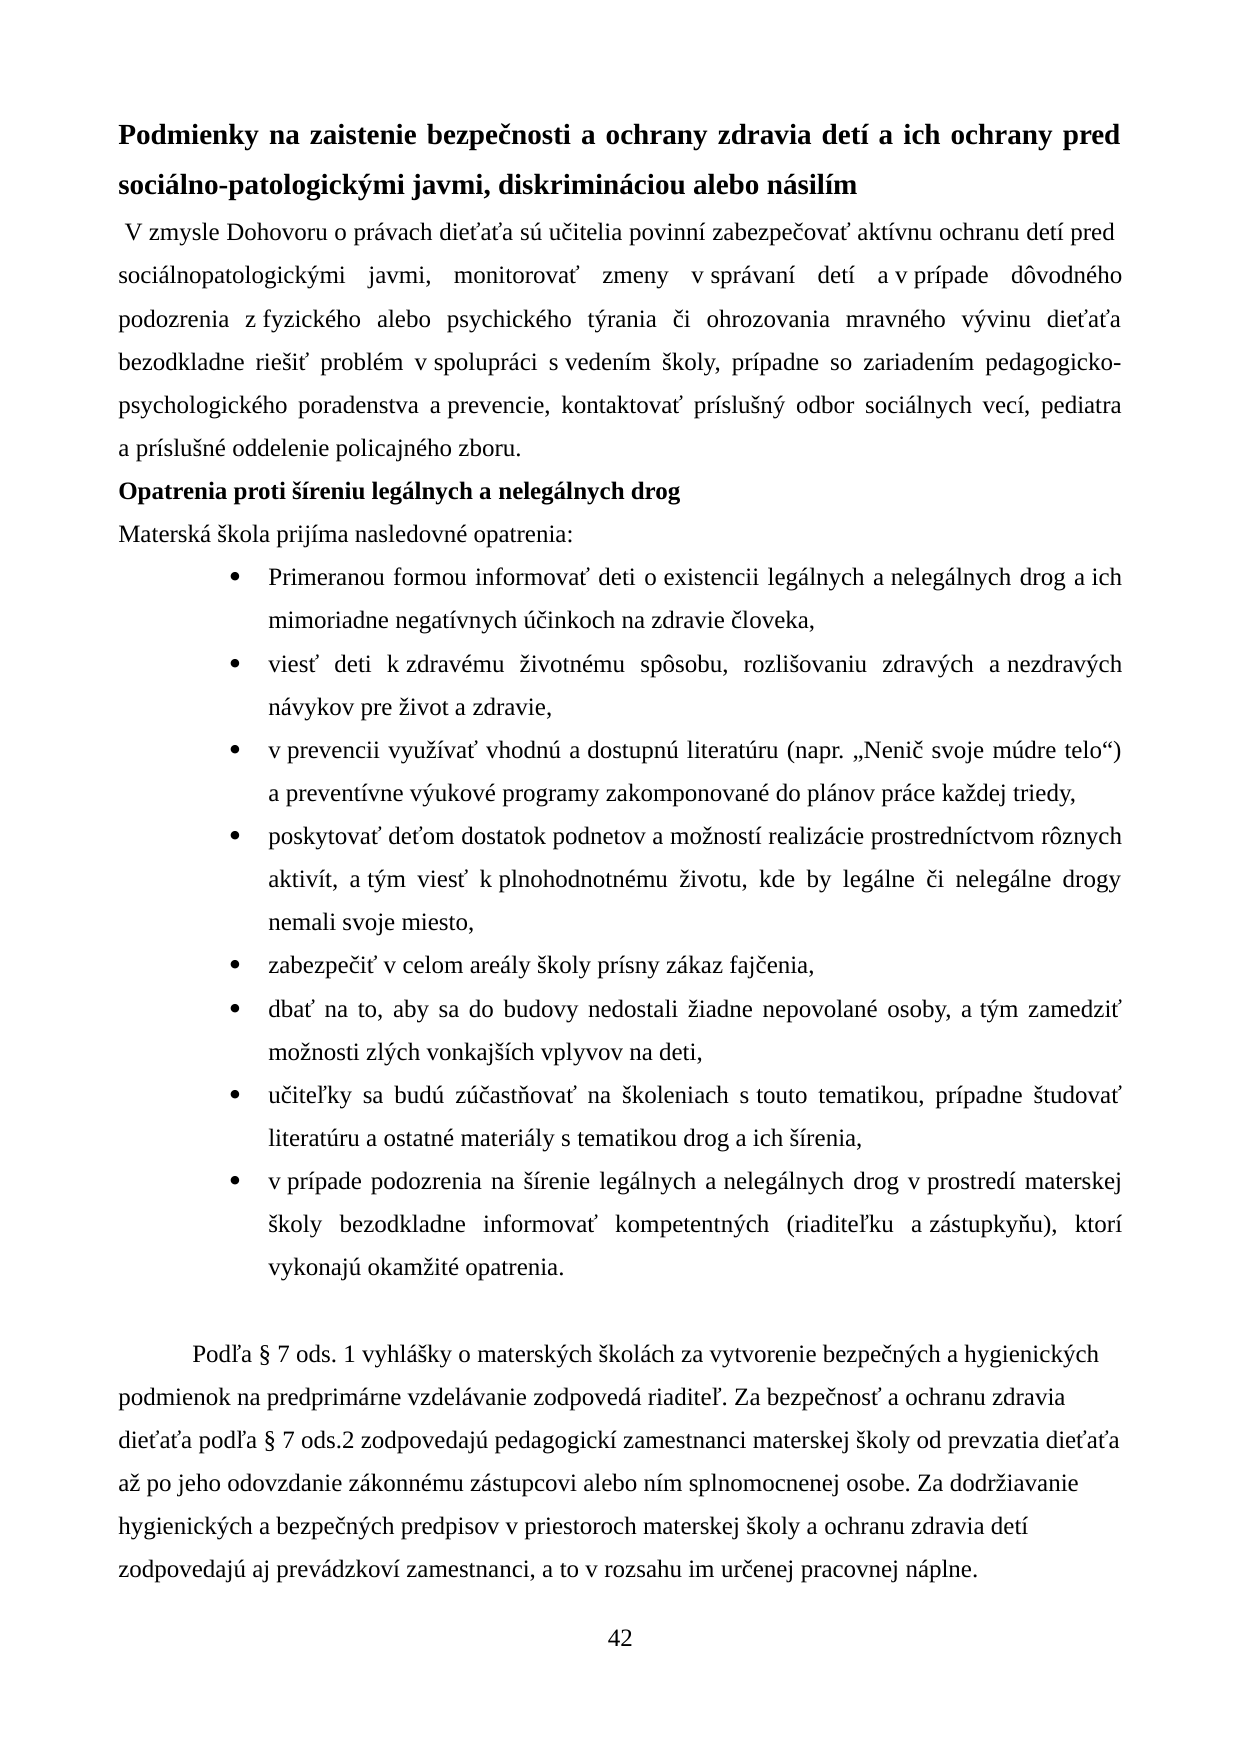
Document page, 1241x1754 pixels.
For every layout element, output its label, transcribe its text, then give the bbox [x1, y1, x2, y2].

list Primeranou formou informovať deti o existencii legálnych a nelegálnych drog a ich mimoriadne negatívnych účinkoch na zdravie človeka, [231, 562, 1122, 634]
text Podmienky na zaistenie bezpečnosti a ochrany zdravia detí a ich ochrany pred sociálno-patologickými javmi, diskrimináciou alebo násilím [118, 117, 1122, 201]
list v prípade podozrenia na šírenie legálnych a nelegálnych drog v prostredí materskej školy bezodkladne informovať kompetentných (riaditeľku a zástupkyňu), ktorí vykonajú okamžité opatrenia. [231, 1166, 1122, 1281]
text V zmysle Dohovoru o právach dieťaťa sú učitelia povinní zabezpečovať aktívnu ochranu detí pred sociálnopatologickými javmi, monitorovať zmeny v správaní detí a v prípade dôvodného podozrenia z fyzického alebo psychického týrania či ohrozovania mravného vývinu dieťaťa bezodkladne riešiť problém v spolupráci s vedením školy, prípadne so zariadením pedagogicko-psychologického poradenstva a prevencie, kontaktovať príslušný odbor sociálnych vecí, pediatra a príslušné oddelenie policajného zboru. [118, 217, 1122, 462]
list poskytovať deťom dostatok podnetov a možností realizácie prostredníctvom rôznych aktivít, a tým viesť k plnohodnotnému životu, kde by legálne či nelegálne drogy nemali svoje miesto, [231, 821, 1122, 936]
list v prevencii využívať vhodnú a dostupnú literatúru (napr. „Nenič svoje múdre telo“) a preventívne výukové programy zakomponované do plánov práce každej triedy, [231, 735, 1122, 807]
list viesť deti k zdravému životnému spôsobu, rozlišovaniu zdravých a nezdravých návykov pre život a zdravie, [231, 649, 1122, 721]
text Materská škola prijíma nasledovné opatrenia: [118, 519, 1122, 548]
text Opatrenia proti šíreniu legálnych a nelegálnych drog [118, 476, 1122, 505]
list zabezpečiť v celom areály školy prísny zákaz fajčenia, [231, 951, 1122, 979]
text Podľa § 7 ods. 1 vyhlášky o materských školách za vytvorenie bezpečných a hygienických podmienok na predprimárne vzdelávanie zodpovedá riaditeľ. Za bezpečnosť a ochranu zdravia dieťaťa podľa § 7 ods.2 zodpovedajú pedagogickí zamestnanci materskej školy od prevzatia dieťaťa až po jeho odovzdanie zákonnému zástupcovi alebo ním splnomocnenej osobe. Za dodržiavanie hygienických a bezpečných predpisov v priestoroch materskej školy a ochranu zdravia detí zodpovedajú aj prevádzkoví zamestnanci, a to v rozsahu im určenej pracovnej náplne. [118, 1339, 1122, 1583]
list dbať na to, aby sa do budovy nedostali žiadne nepovolané osoby, a tým zamedziť možnosti zlých vonkajších vplyvov na deti, [231, 994, 1122, 1066]
list učiteľky sa budú zúčastňovať na školeniach s touto tematikou, prípadne študovať literatúru a ostatné materiály s tematikou drog a ich šírenia, [231, 1080, 1122, 1152]
